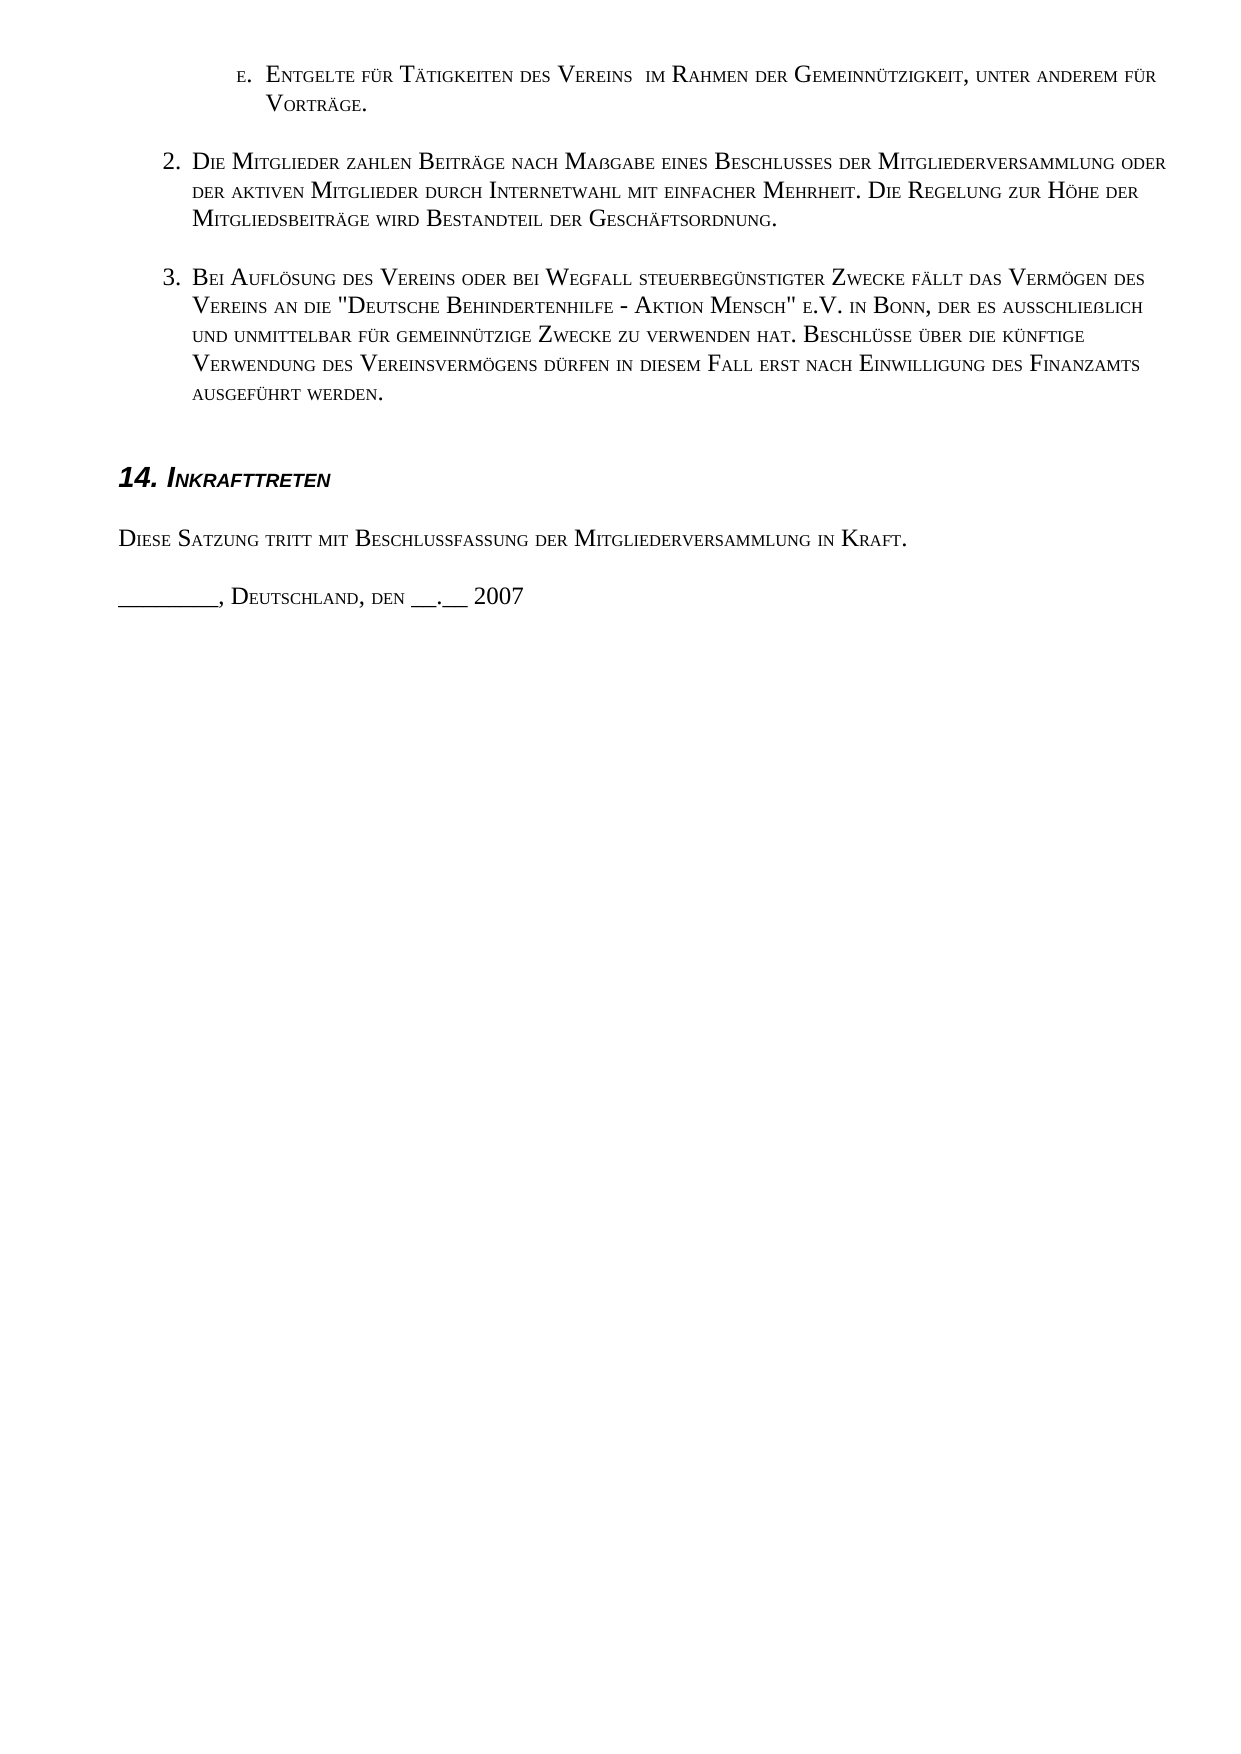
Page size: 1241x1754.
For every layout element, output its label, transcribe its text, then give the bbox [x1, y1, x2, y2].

list Entgelte für Tätigkeiten des Vereins im Rahmen der Gemeinnützigkeit, unter anderem für Vorträge. [236, 59, 1181, 117]
text ________, Deutschland, den __.__ 2007 [118, 581, 1181, 610]
list Die Mitglieder zahlen Beiträge nach Maßgabe eines Beschlusses der Mitgliederversammlung oder der aktiven Mitglieder durch Internetwahl mit einfacher Mehrheit. Die Regelung zur Höhe der Mitgliedsbeiträge wird Bestandteil der Geschäftsordnung. [162, 146, 1181, 232]
text Diese Satzung tritt mit Beschlussfassung der Mitgliederversammlung in Kraft. [118, 523, 1181, 552]
subtitle 14. Inkrafttreten [118, 460, 1181, 493]
list Bei Auflösung des Vereins oder bei Wegfall steuerbegünstigter Zwecke fällt das Vermögen des Vereins an die "Deutsche Behindertenhilfe - Aktion Mensch" e.V. in Bonn, der es ausschließlich und unmittelbar für gemeinnützige Zwecke zu verwenden hat. Beschlüsse über die künftige Verwendung des Vereinsvermögens dürfen in diesem Fall erst nach Einwilligung des Finanzamts ausgeführt werden. [162, 262, 1181, 406]
